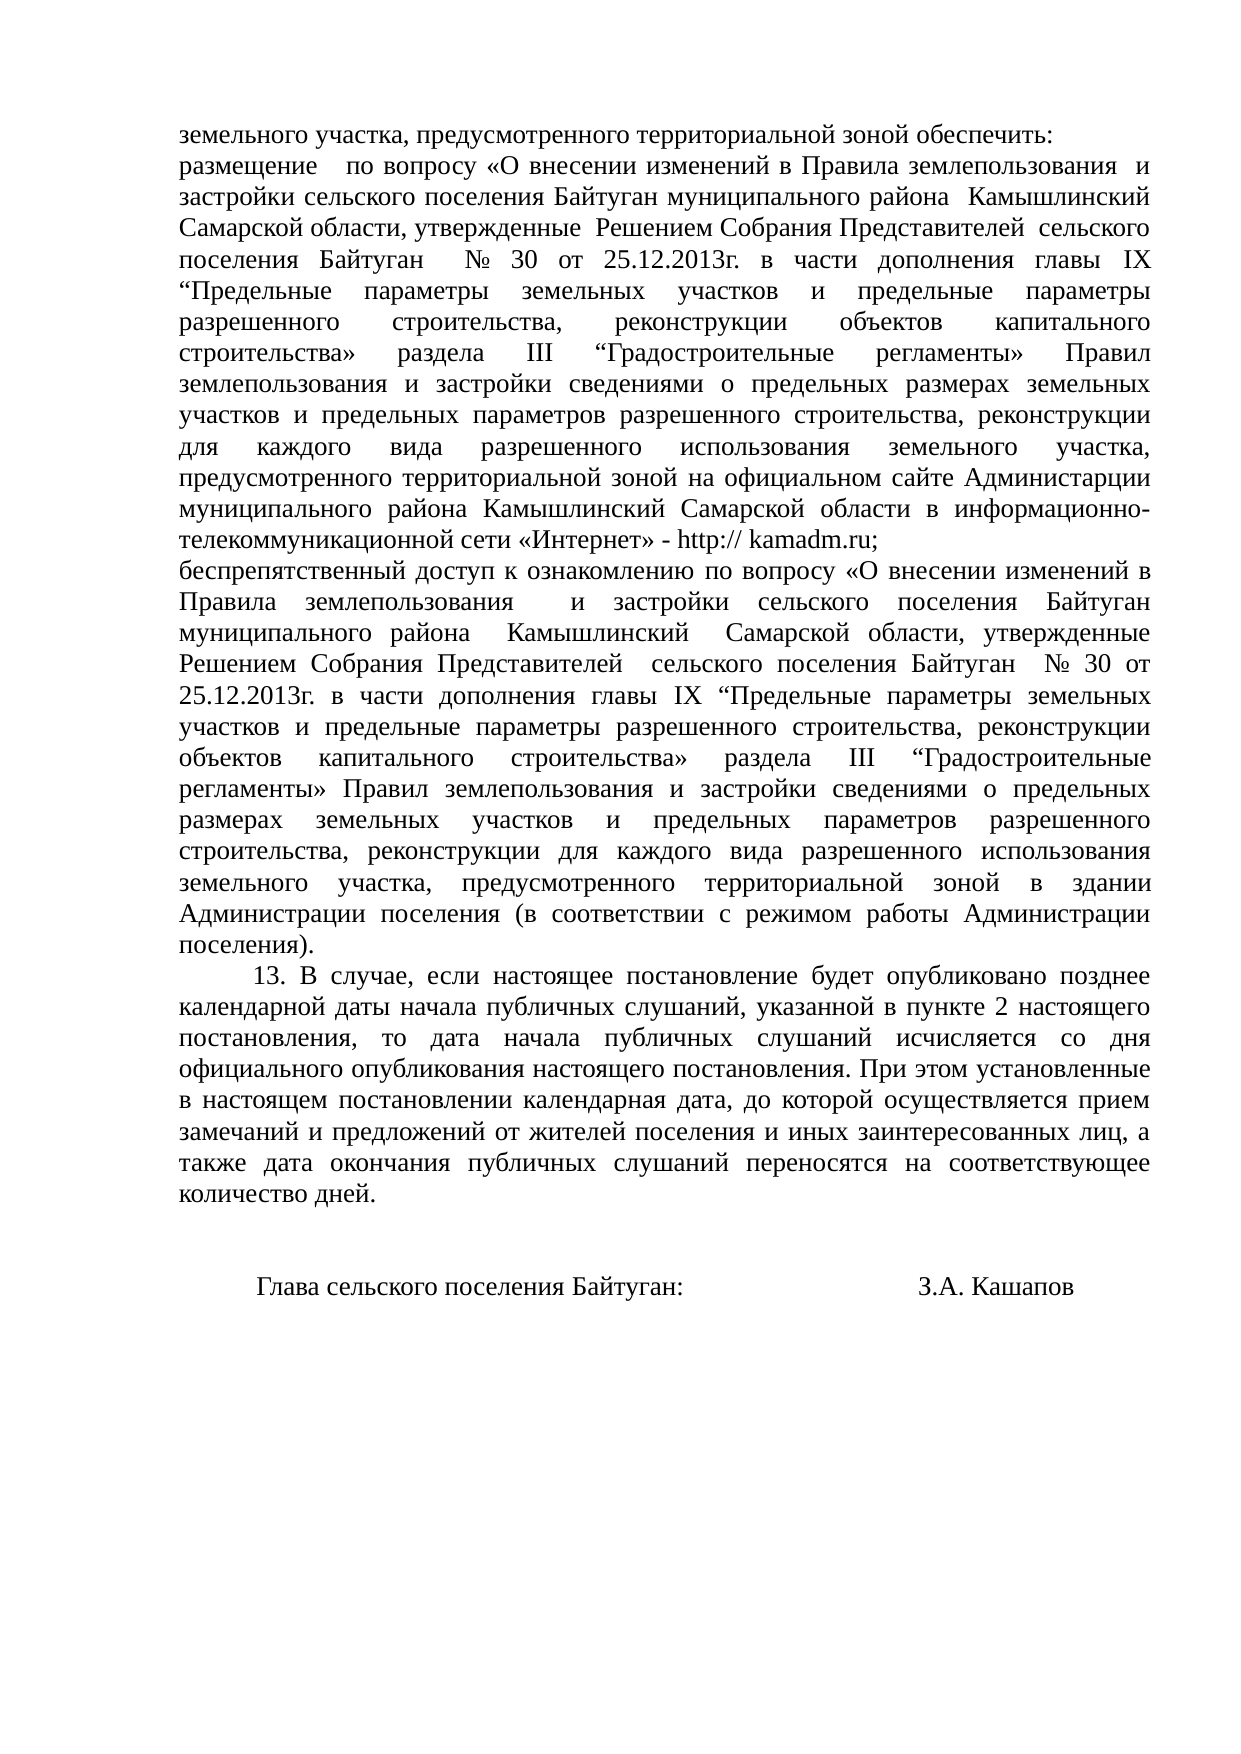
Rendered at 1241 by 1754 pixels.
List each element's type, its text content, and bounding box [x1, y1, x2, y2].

text Глава сельского поселения Байтуган: З.А. Кашапов [179, 1271, 1152, 1302]
text размещение по вопросу «О внесении изменений в Правила землепользования и застройки сельского поселения Байтуган муниципального района Камышлинский Самарской области, утвержденные Решением Собрания Представителей сельского поселения Байтуган № 30 от 25.12.2013г. в части дополнения главы IX “Предельные параметры земельных участков и предельные параметры разрешенного строительства, реконструкции объектов капитального строительства» раздела III “Градостроительные регламенты» Правил землепользования и застройки сведениями о предельных размерах земельных участков и предельных параметров разрешенного строительства, реконструкции для каждого вида разрешенного использования земельного участка, предусмотренного территориальной зоной на официальном сайте Администарции муниципального района Камышлинский Самарской области в информационно-телекоммуникационной сети «Интернет» - http:// kamadm.ru; [179, 149, 1152, 554]
text 13. В случае, если настоящее постановление будет опубликовано позднее календарной даты начала публичных слушаний, указанной в пункте 2 настоящего постановления, то дата начала публичных слушаний исчисляется со дня официального опубликования настоящего постановления. При этом установленные в настоящем постановлении календарная дата, до которой осуществляется прием замечаний и предложений от жителей поселения и иных заинтересованных лиц, а также дата окончания публичных слушаний переносятся на соответствующее количество дней. [179, 959, 1152, 1208]
text земельного участка, предусмотренного территориальной зоной обеспечить: [179, 118, 1152, 149]
text беспрепятственный доступ к ознакомлению по вопросу «О внесении изменений в Правила землепользования и застройки сельского поселения Байтуган муниципального района Камышлинский Самарской области, утвержденные Решением Собрания Представителей сельского поселения Байтуган № 30 от 25.12.2013г. в части дополнения главы IX “Предельные параметры земельных участков и предельные параметры разрешенного строительства, реконструкции объектов капитального строительства» раздела III “Градостроительные регламенты» Правил землепользования и застройки сведениями о предельных размерах земельных участков и предельных параметров разрешенного строительства, реконструкции для каждого вида разрешенного использования земельного участка, предусмотренного территориальной зоной в здании Администрации поселения (в соответствии с режимом работы Администрации поселения). [179, 554, 1152, 959]
